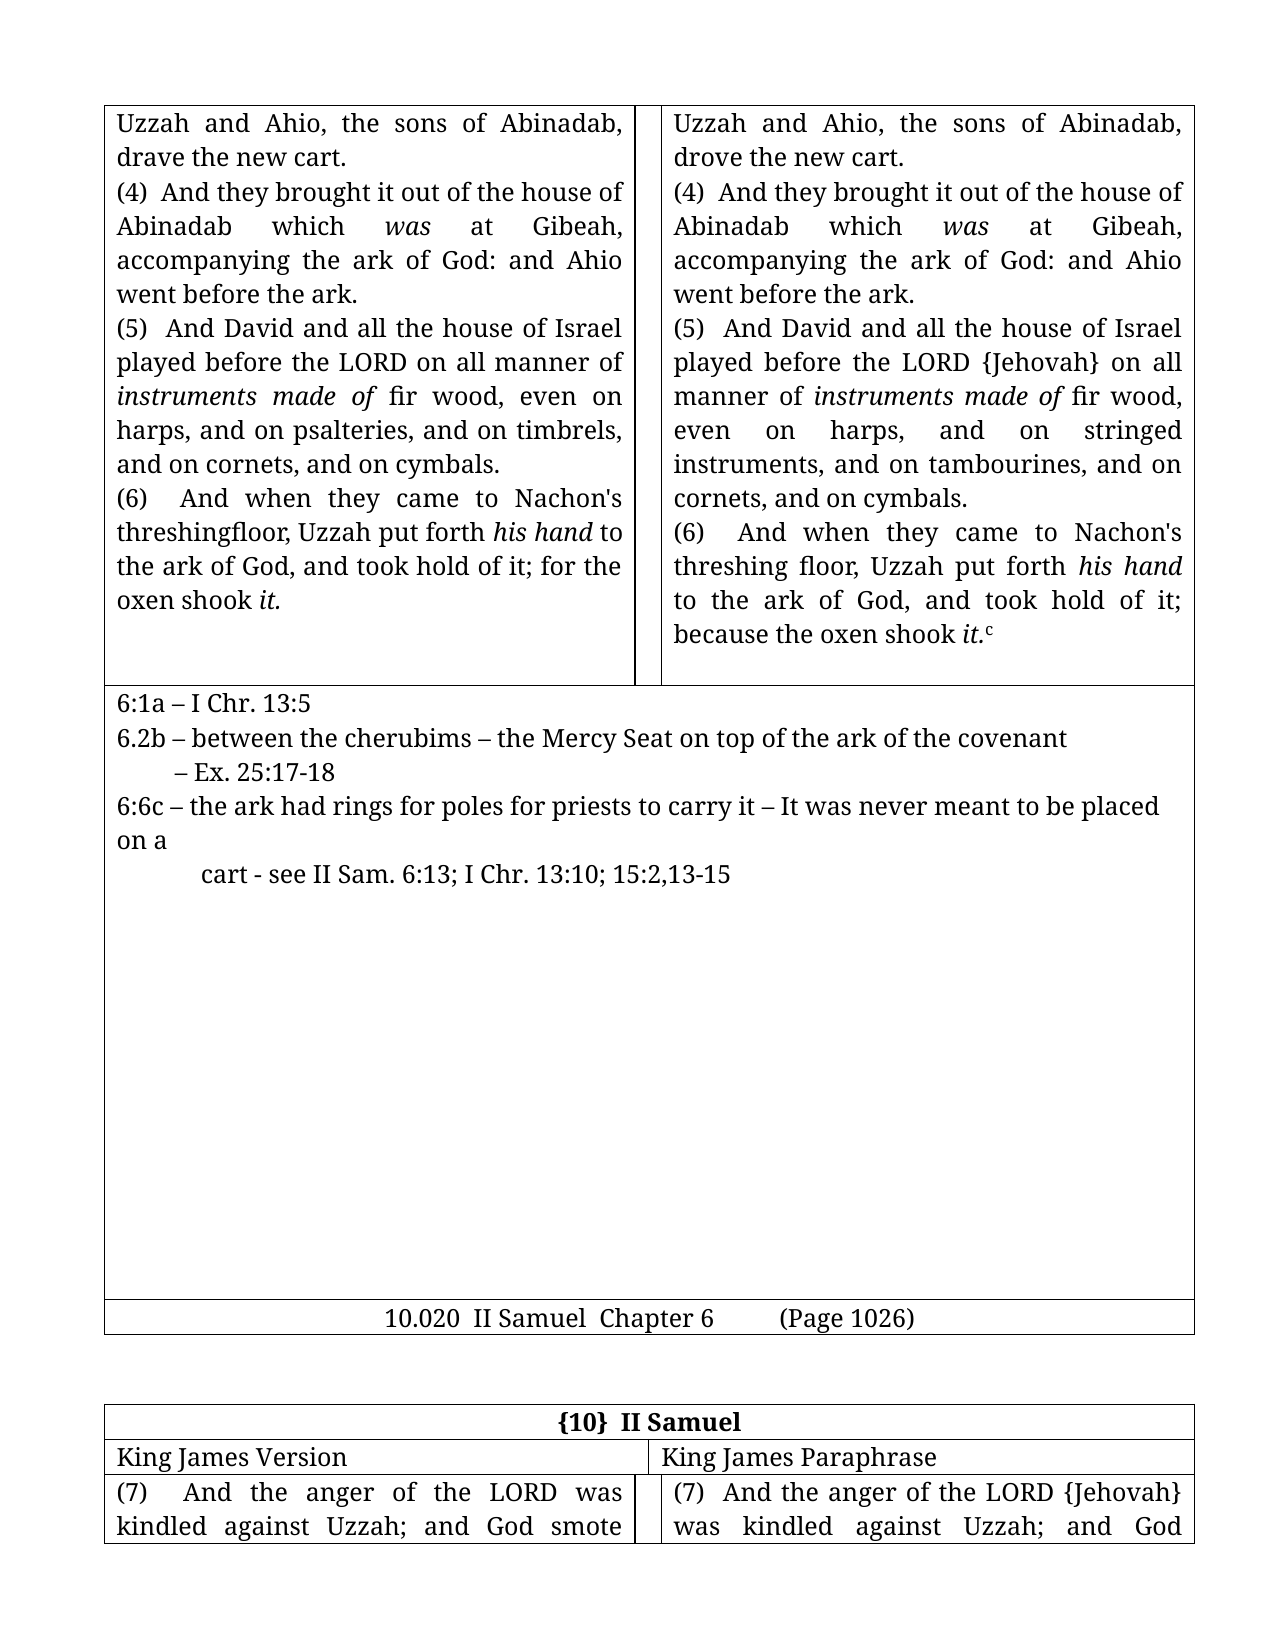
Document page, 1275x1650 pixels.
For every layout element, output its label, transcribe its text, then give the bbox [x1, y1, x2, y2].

table_cell [636, 1475, 661, 1543]
table_cell Uzzah and Ahio, the sons of Abinadab, drove the new cart. (4) And they brought it out of the house of Abinadab which was at Gibeah, accompanying the ark of God: and Ahio went before the ark. (5) And David and all the house of Israel played before the LORD {Jehovah} on all manner of instruments made of fir wood, even on harps, and on stringed instruments, and on tambourines, and on cornets, and on cymbals. (6) And when they came to Nachon's threshing floor, Uzzah put forth his hand to the ark of God, and took hold of it; because the oxen shook it.c [662, 106, 1194, 685]
table_cell (7) And the anger of the LORD was kindled against Uzzah; and God smote [105, 1475, 634, 1543]
table_cell King James Version [105, 1440, 648, 1474]
table_cell (7) And the anger of the LORD {Jehovah} was kindled against Uzzah; and God [662, 1475, 1194, 1543]
table_header {10} II Samuel [105, 1405, 1194, 1439]
table_cell King James Paraphrase [649, 1440, 1194, 1474]
table_cell Uzzah and Ahio, the sons of Abinadab, drave the new cart. (4) And they brought it out of the house of Abinadab which was at Gibeah, accompanying the ark of God: and Ahio went before the ark. (5) And David and all the house of Israel played before the LORD on all manner of instruments made of fir wood, even on harps, and on psalteries, and on timbrels, and on cornets, and on cymbals. (6) And when they came to Nachon's threshingfloor, Uzzah put forth his hand to the ark of God, and took hold of it; for the oxen shook it. [105, 106, 634, 685]
table_cell 6:1a – I Chr. 13:5 6.2b – between the cherubims – the Mercy Seat on top of the ark of the covenant – Ex. 25:17-18 6:6c – the ark had rings for poles for priests to carry it – It was never meant to be placed on a cart - see II Sam. 6:13; I Chr. 13:10; 15:2,13-15 [105, 686, 1194, 1299]
table_cell 10.020 II Samuel Chapter 6 (Page 1026) [105, 1300, 1194, 1334]
table_cell [636, 106, 661, 685]
